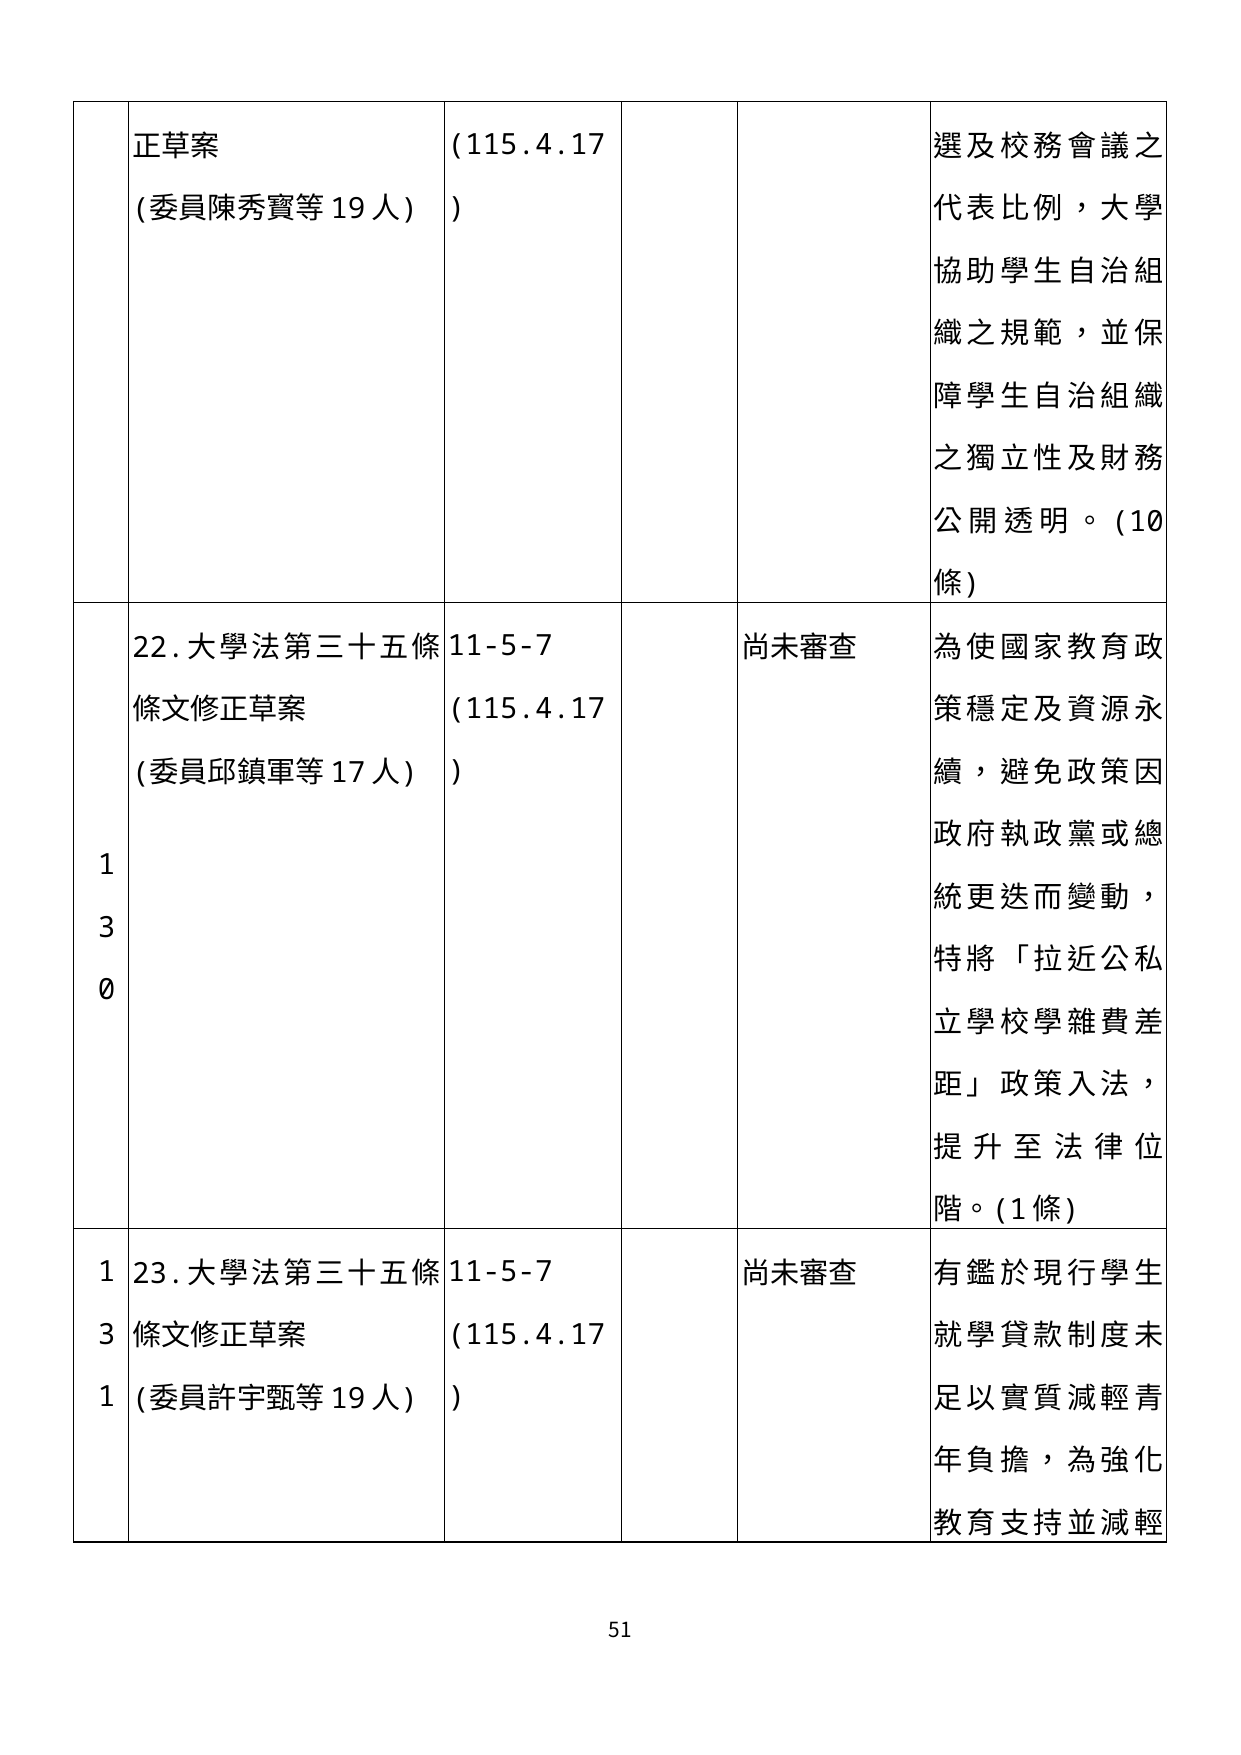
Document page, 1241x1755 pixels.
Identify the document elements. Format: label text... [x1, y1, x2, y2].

table_cell 尚未審查 [738, 1229, 930, 1541]
table_cell (115.4.17) [445, 102, 621, 602]
table_cell [622, 102, 737, 602]
table_cell [74, 603, 128, 1228]
table_cell 22.大學法第三十五條條文修正草案 (委員邱鎮軍等17人) [129, 603, 444, 1228]
table_cell [74, 1229, 128, 1541]
table_cell [74, 102, 128, 602]
table_cell 有鑑於現行學生就學貸款制度未足以實質減輕青年負擔，為強化教育支持並減輕 [931, 1229, 1166, 1541]
table_cell [622, 603, 737, 1228]
table_cell 11-5-7 (115.4.17) [445, 603, 621, 1228]
table_cell 選及校務會議之代表比例，大學協助學生自治組織之規範，並保障學生自治組織之獨立性及財務公開透明。(10條) [931, 102, 1166, 602]
table_cell 11-5-7 (115.4.17) [445, 1229, 621, 1541]
table_cell [738, 102, 930, 602]
table_cell 尚未審查 [738, 603, 930, 1228]
table_cell 正草案 (委員陳秀寳等19人) [129, 102, 444, 602]
table_cell [622, 1229, 737, 1541]
table_cell 為使國家教育政策穩定及資源永續，避免政策因政府執政黨或總統更迭而變動，特將「拉近公私立學校學雜費差距」政策入法，提升至法律位階。(1條) [931, 603, 1166, 1228]
table_cell 23.大學法第三十五條條文修正草案 (委員許宇甄等19人) [129, 1229, 444, 1541]
